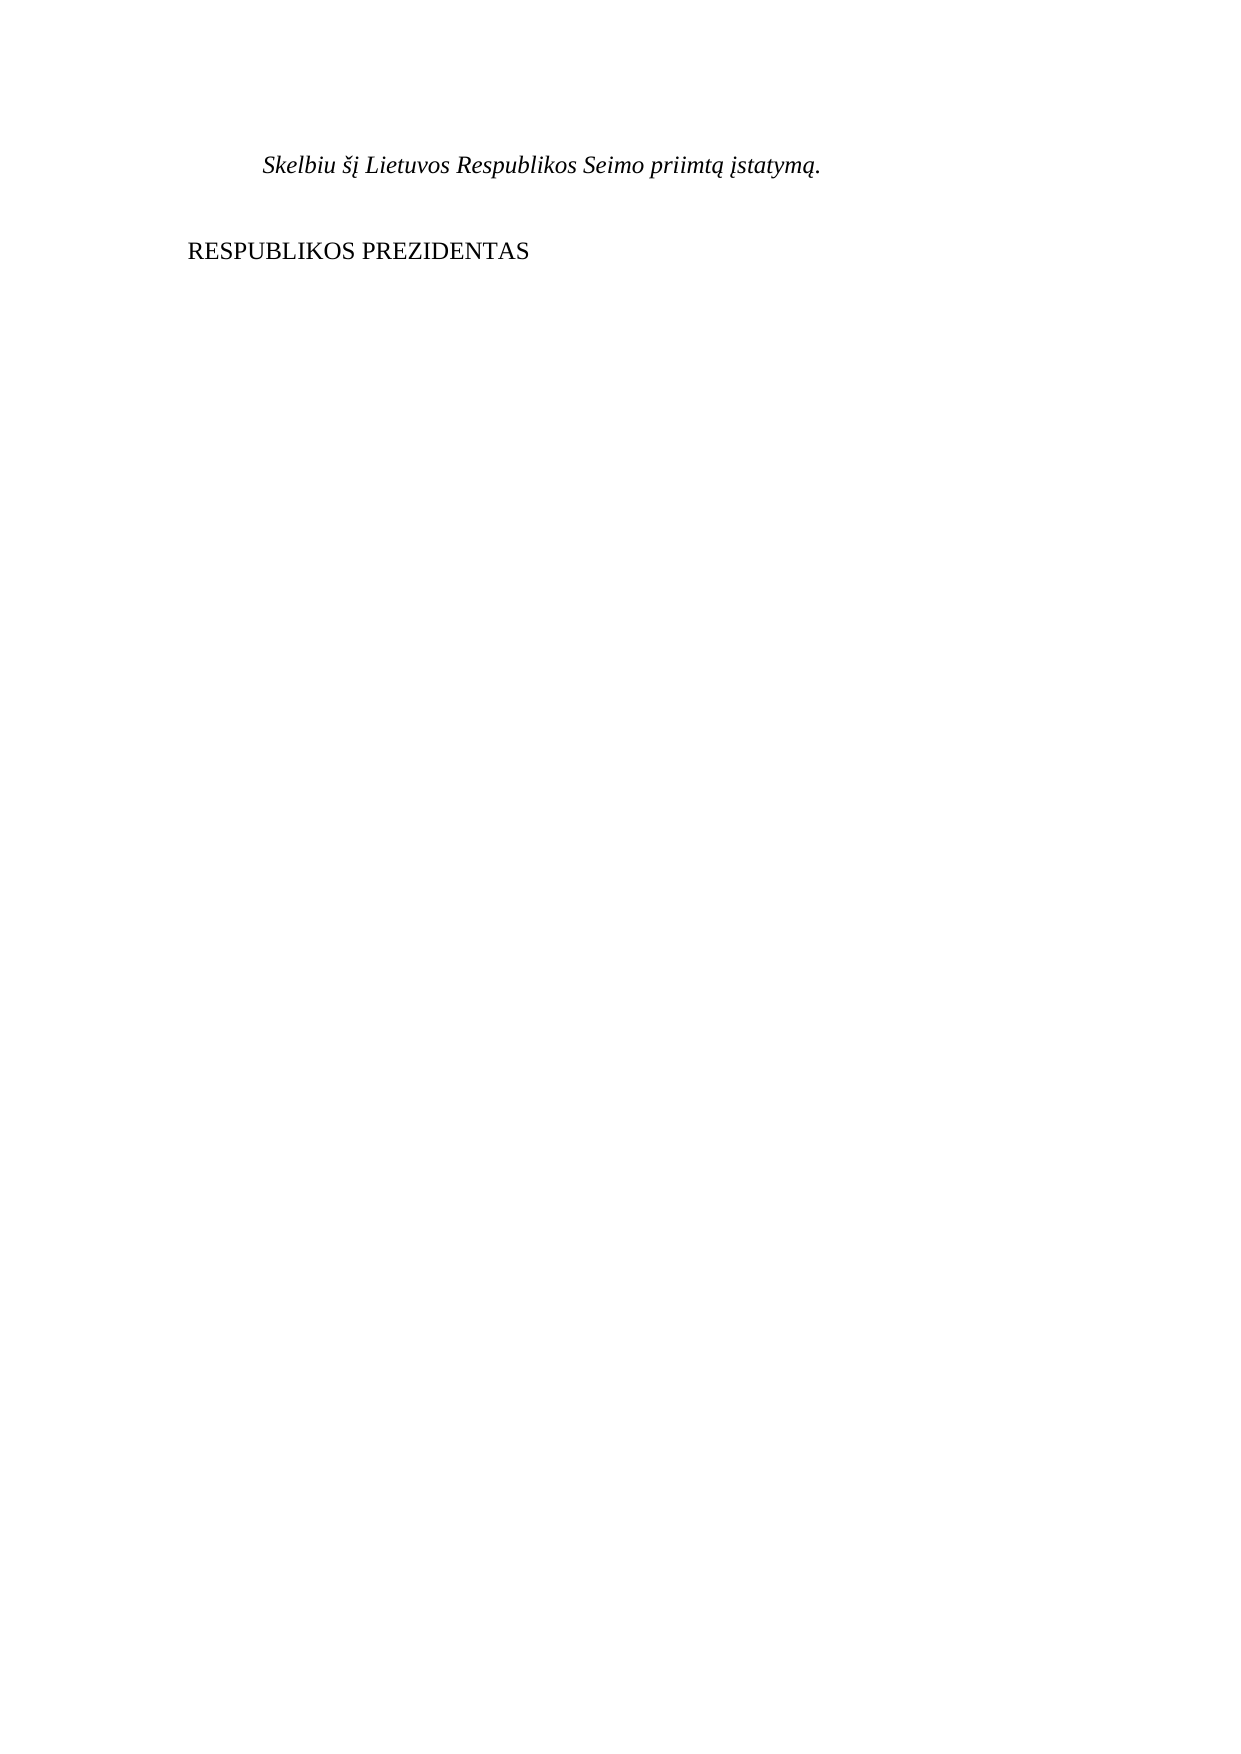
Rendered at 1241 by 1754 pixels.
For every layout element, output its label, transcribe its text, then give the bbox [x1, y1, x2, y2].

text Skelbiu šį Lietuvos Respublikos Seimo priimtą įstatymą. [187, 150, 1053, 179]
text RESPUBLIKOS PREZIDENTAS [187, 236, 1053, 265]
